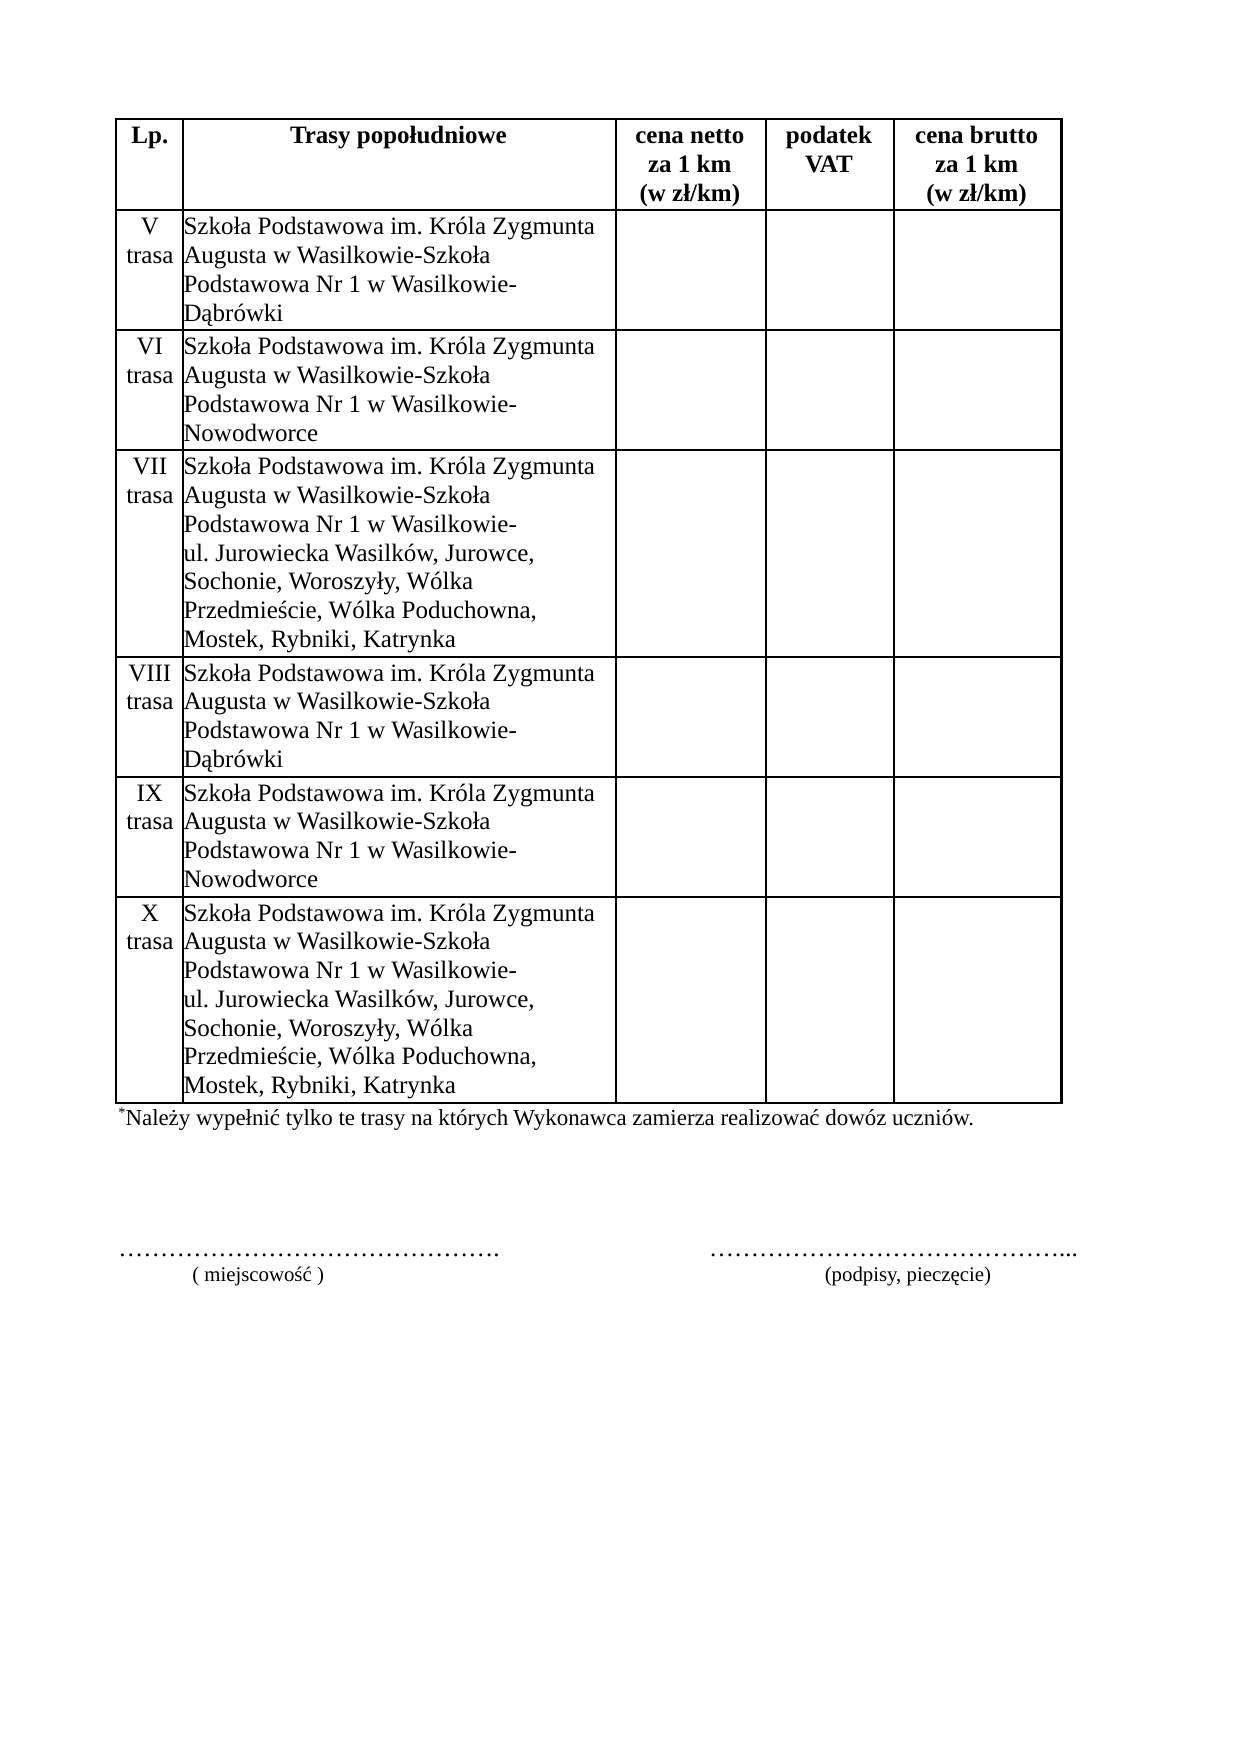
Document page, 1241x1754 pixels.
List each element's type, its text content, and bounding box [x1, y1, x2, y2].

table_cell Szkoła Podstawowa im. Króla Zygmunta Augusta w Wasilkowie-Szkoła Podstawowa Nr 1 w Wasilkowie- ul. Jurowiecka Wasilków, Jurowce, Sochonie, Woroszyły, Wólka Przedmieście, Wólka Poduchowna, Mostek, Rybniki, Katrynka [184, 898, 615, 1102]
table_cell cena brutto za 1 km (w zł/km) [895, 120, 1060, 209]
table_cell Szkoła Podstawowa im. Króla Zygmunta Augusta w Wasilkowie-Szkoła Podstawowa Nr 1 w Wasilkowie- ul. Jurowiecka Wasilków, Jurowce, Sochonie, Woroszyły, Wólka Przedmieście, Wólka Poduchowna, Mostek, Rybniki, Katrynka [184, 451, 615, 656]
table_cell [617, 451, 765, 656]
table_cell [767, 331, 893, 449]
table_cell [617, 658, 765, 776]
table_cell V trasa [117, 211, 182, 329]
text *Należy wypełnić tylko te trasy na których Wykonawca zamierza realizować dowóz uczniów. [118, 1104, 1122, 1130]
table_cell VII trasa [117, 451, 182, 656]
table_cell Trasy popołudniowe [184, 120, 615, 209]
table_cell [895, 451, 1060, 656]
table_cell [767, 778, 893, 896]
table_cell Lp. [117, 120, 182, 209]
table_cell [767, 898, 893, 1102]
table_cell [617, 778, 765, 896]
table_cell [767, 451, 893, 656]
table_cell [895, 658, 1060, 776]
table_cell X trasa [117, 898, 182, 1102]
table_cell [895, 331, 1060, 449]
text ………………………………………. ……………………………………... [118, 1233, 1122, 1261]
table_cell VIII trasa [117, 658, 182, 776]
table_cell [895, 898, 1060, 1102]
table_cell VI trasa [117, 331, 182, 449]
table_cell [895, 211, 1060, 329]
table_cell Szkoła Podstawowa im. Króla Zygmunta Augusta w Wasilkowie-Szkoła Podstawowa Nr 1 w Wasilkowie-Nowodworce [184, 331, 615, 449]
table_cell podatek VAT [767, 120, 893, 209]
table_cell [617, 898, 765, 1102]
table_cell Szkoła Podstawowa im. Króla Zygmunta Augusta w Wasilkowie-Szkoła Podstawowa Nr 1 w Wasilkowie-Dąbrówki [184, 211, 615, 329]
table_cell cena netto za 1 km (w zł/km) [617, 120, 765, 209]
text ( miejscowość ) (podpisy, pieczęcie) [118, 1261, 1122, 1286]
table_cell [767, 211, 893, 329]
table_cell Szkoła Podstawowa im. Króla Zygmunta Augusta w Wasilkowie-Szkoła Podstawowa Nr 1 w Wasilkowie-Nowodworce [184, 778, 615, 896]
table_cell Szkoła Podstawowa im. Króla Zygmunta Augusta w Wasilkowie-Szkoła Podstawowa Nr 1 w Wasilkowie-Dąbrówki [184, 658, 615, 776]
table_cell [617, 211, 765, 329]
table_cell [767, 658, 893, 776]
table_cell [895, 778, 1060, 896]
table_cell IX trasa [117, 778, 182, 896]
table_cell [617, 331, 765, 449]
